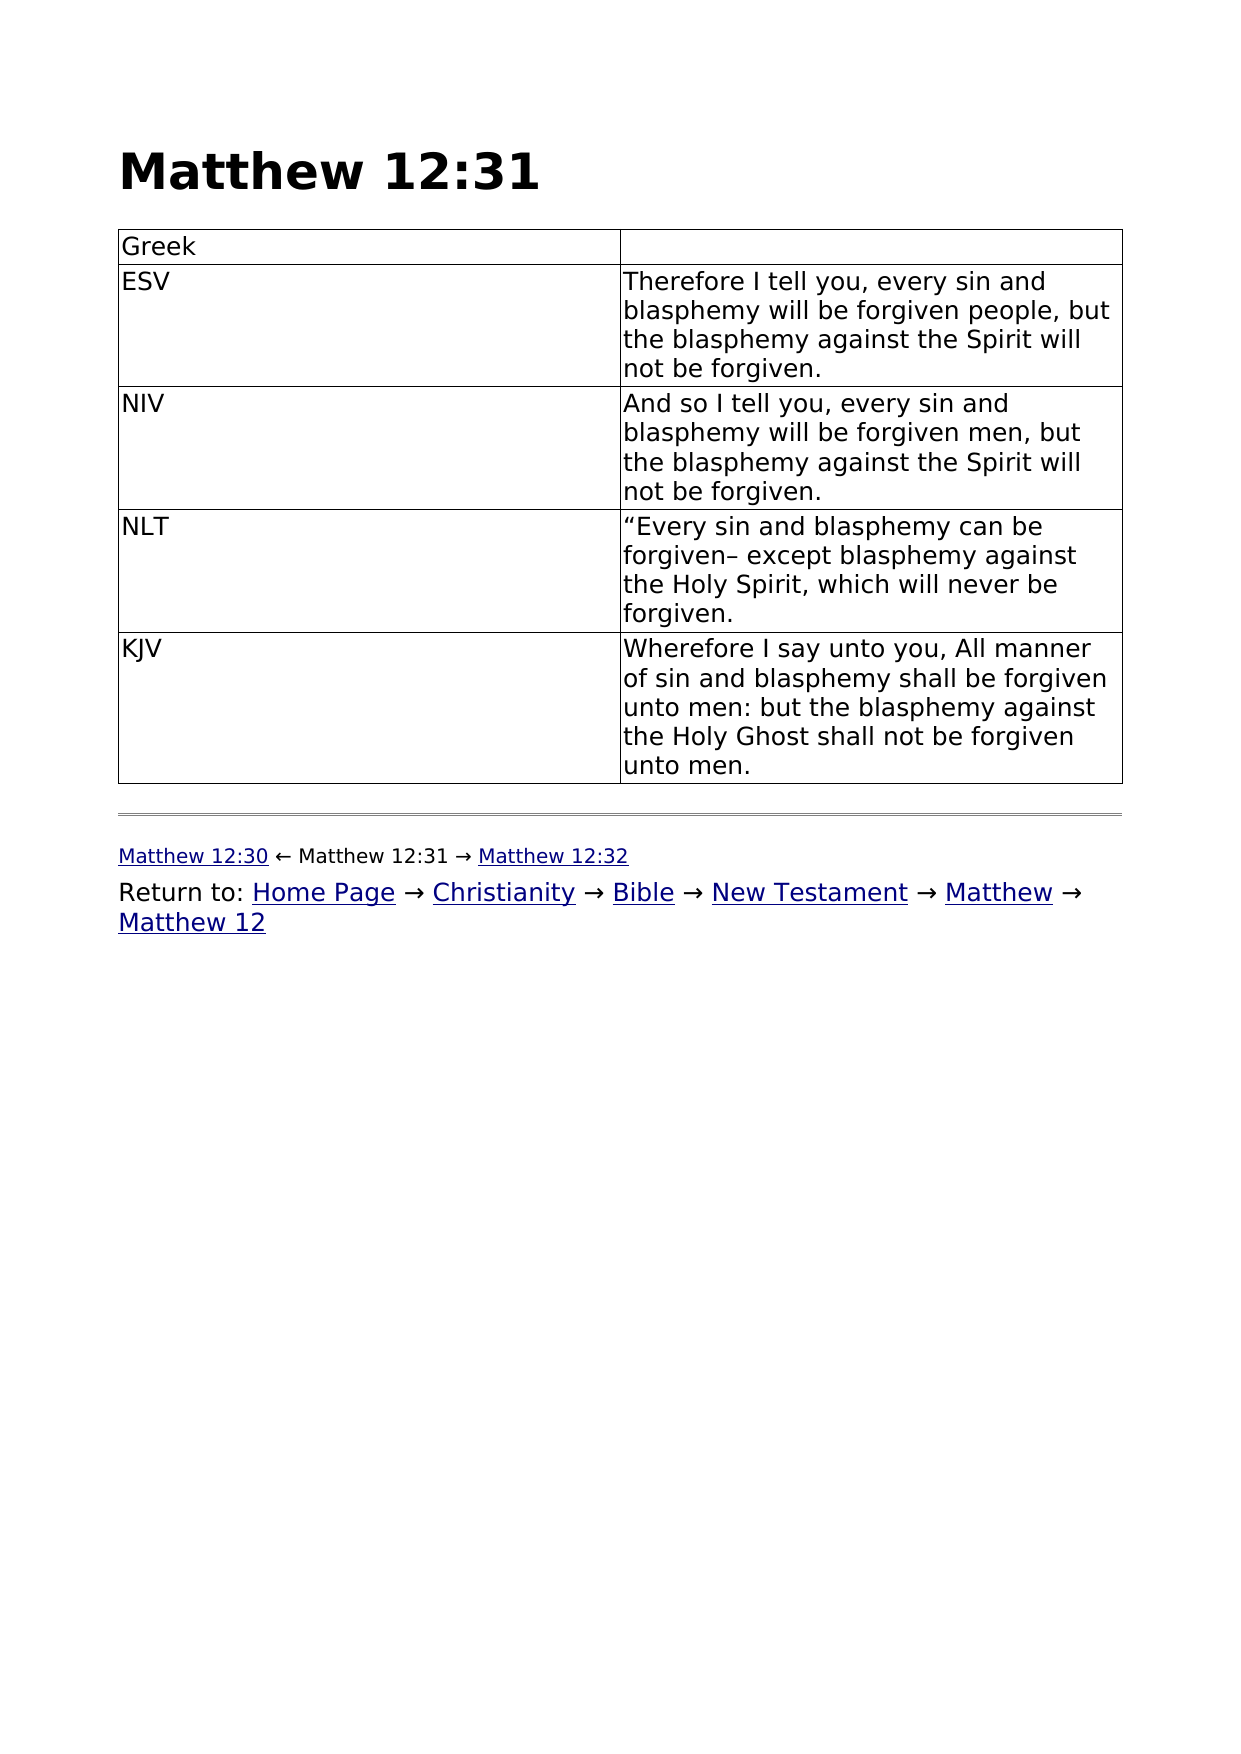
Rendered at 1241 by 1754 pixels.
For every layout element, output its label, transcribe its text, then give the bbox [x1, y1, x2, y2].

table_cell “Every sin and blasphemy can be forgiven– except blasphemy against the Holy Spirit, which will never be forgiven. [621, 510, 1122, 632]
table_cell And so I tell you, every sin and blasphemy will be forgiven men, but the blasphemy against the Spirit will not be forgiven. [621, 387, 1122, 509]
text Return to: Home Page → Christianity → Bible → New Testament → Matthew → Matthew 12 [118, 879, 1122, 937]
table_cell Wherefore I say unto you, All manner of sin and blasphemy shall be forgiven unto men: but the blasphemy against the Holy Ghost shall not be forgiven unto men. [621, 633, 1122, 783]
table_cell ESV [119, 265, 620, 386]
text Matthew 12:30 ← Matthew 12:31 → Matthew 12:32 [118, 844, 1122, 879]
table_cell KJV [119, 633, 620, 783]
table_header [621, 230, 1122, 264]
table_header Greek [119, 230, 620, 264]
table_cell NIV [119, 387, 620, 509]
table_cell Therefore I tell you, every sin and blasphemy will be forgiven people, but the blasphemy against the Spirit will not be forgiven. [621, 265, 1122, 386]
subtitle Matthew 12:31 [118, 143, 1122, 201]
table_cell NLT [119, 510, 620, 632]
